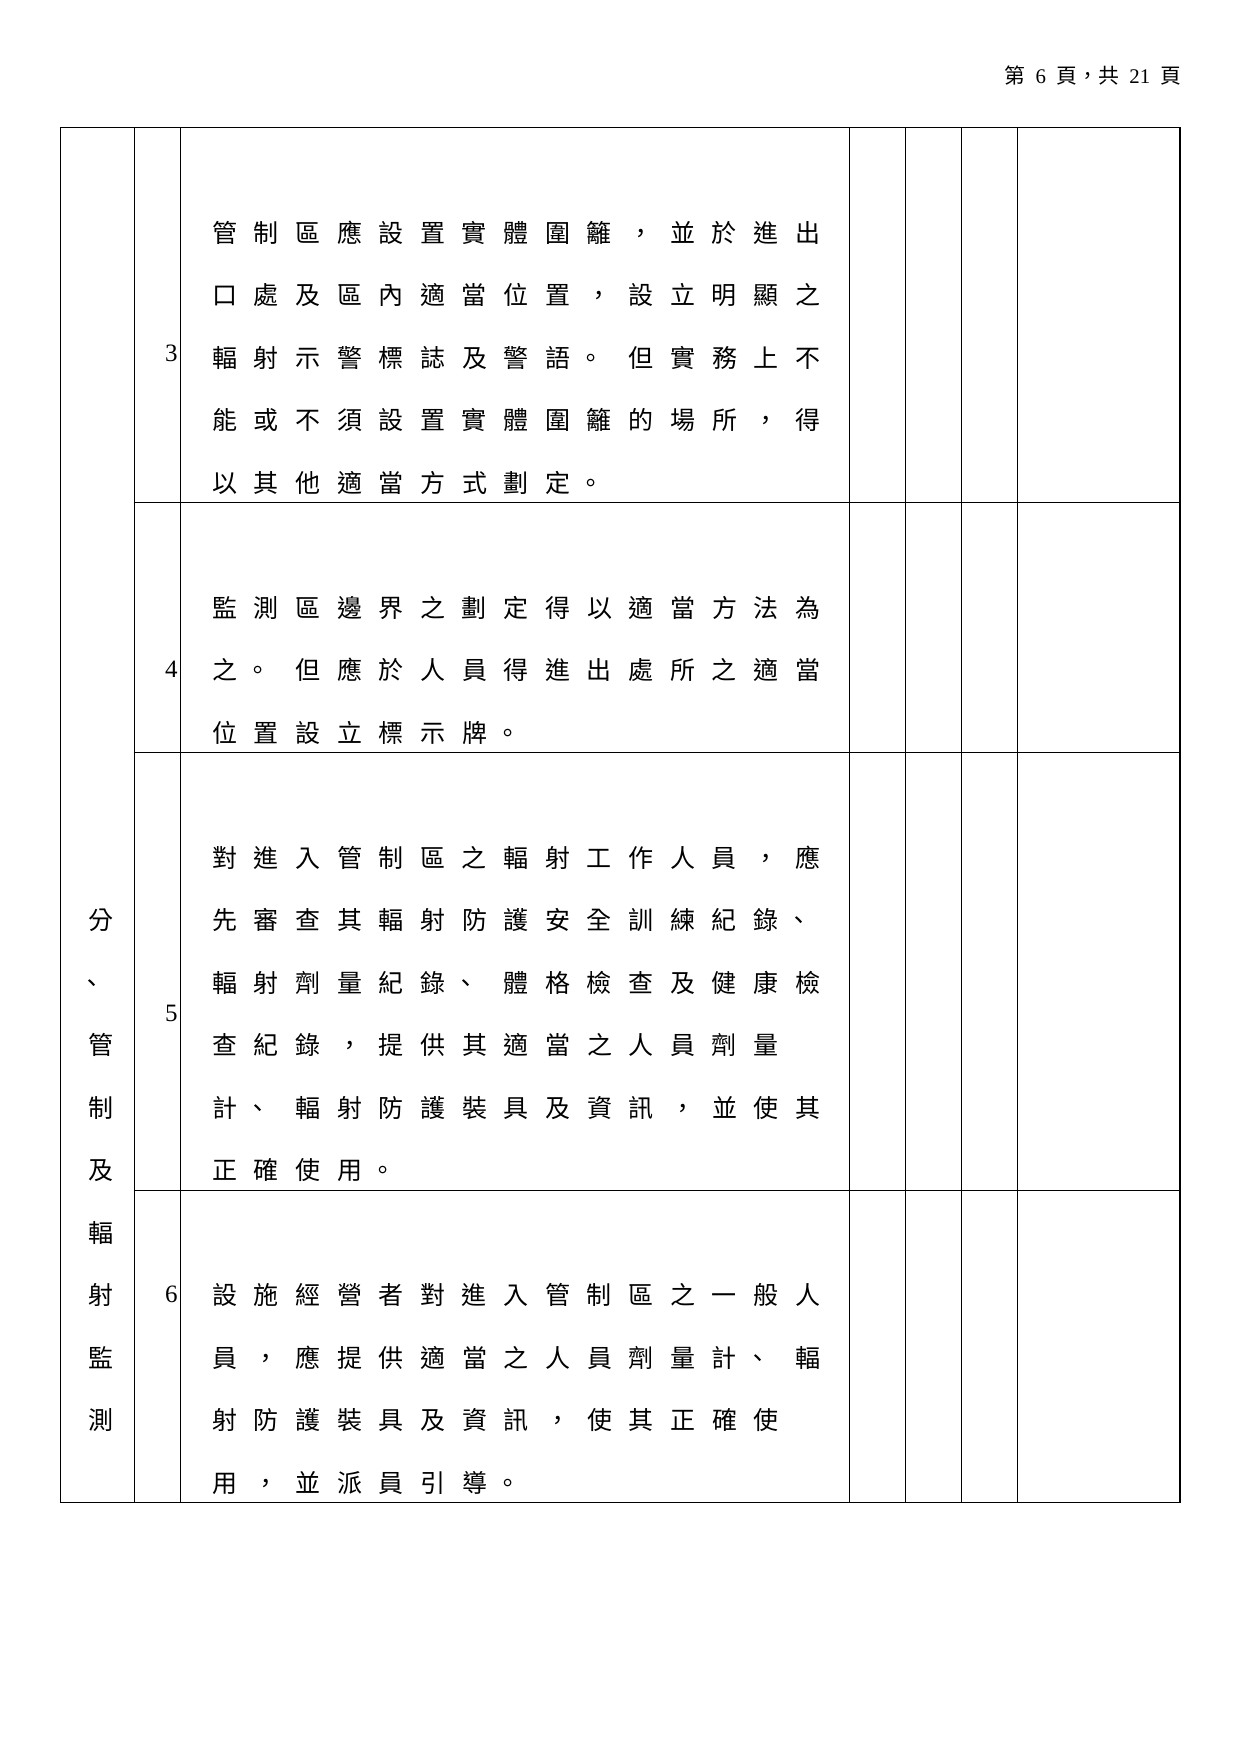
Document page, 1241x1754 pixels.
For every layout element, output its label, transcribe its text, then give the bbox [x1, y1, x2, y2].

table_cell [906, 503, 961, 752]
table_cell [906, 1191, 961, 1502]
table_cell [1018, 503, 1179, 752]
table_cell 對進入管制區之輻射工作人員，應先審查其輻射防護安全訓練紀錄、輻射劑量紀錄、體格檢查及健康檢查紀錄，提供其適當之人員劑量計、輻射防護裝具及資訊，並使其正確使用。 [181, 753, 849, 1189]
table_cell 設施經營者對進入管制區之一般人員，應提供適當之人員劑量計、輻射防護裝具及資訊，使其正確使用，並派員引導。 [181, 1191, 849, 1502]
table_cell [906, 753, 961, 1189]
table_cell [850, 753, 905, 1189]
table_cell [1018, 128, 1179, 502]
table_cell [962, 753, 1017, 1189]
table_cell 管制區應設置實體圍籬，並於進出口處及區內適當位置，設立明顯之輻射示警標誌及警語。但實務上不能或不須設置實體圍籬的場所，得以其他適當方式劃定。 [181, 128, 849, 502]
table_cell 6 [135, 1191, 180, 1502]
table_cell [850, 1191, 905, 1502]
table_cell [1018, 753, 1179, 1189]
table_cell [962, 1191, 1017, 1502]
table_cell [962, 503, 1017, 752]
table_cell 4 [135, 503, 180, 752]
table_cell [850, 128, 905, 502]
table_cell [906, 128, 961, 502]
table_cell 3 [135, 128, 180, 502]
table_cell 分、管制及輻射監測 [61, 128, 134, 1502]
table_cell [962, 128, 1017, 502]
table_cell 監測區邊界之劃定得以適當方法為之。但應於人員得進出處所之適當位置設立標示牌。 [181, 503, 849, 752]
table_cell [850, 503, 905, 752]
table_cell [1018, 1191, 1179, 1502]
table_cell 5 [135, 753, 180, 1189]
